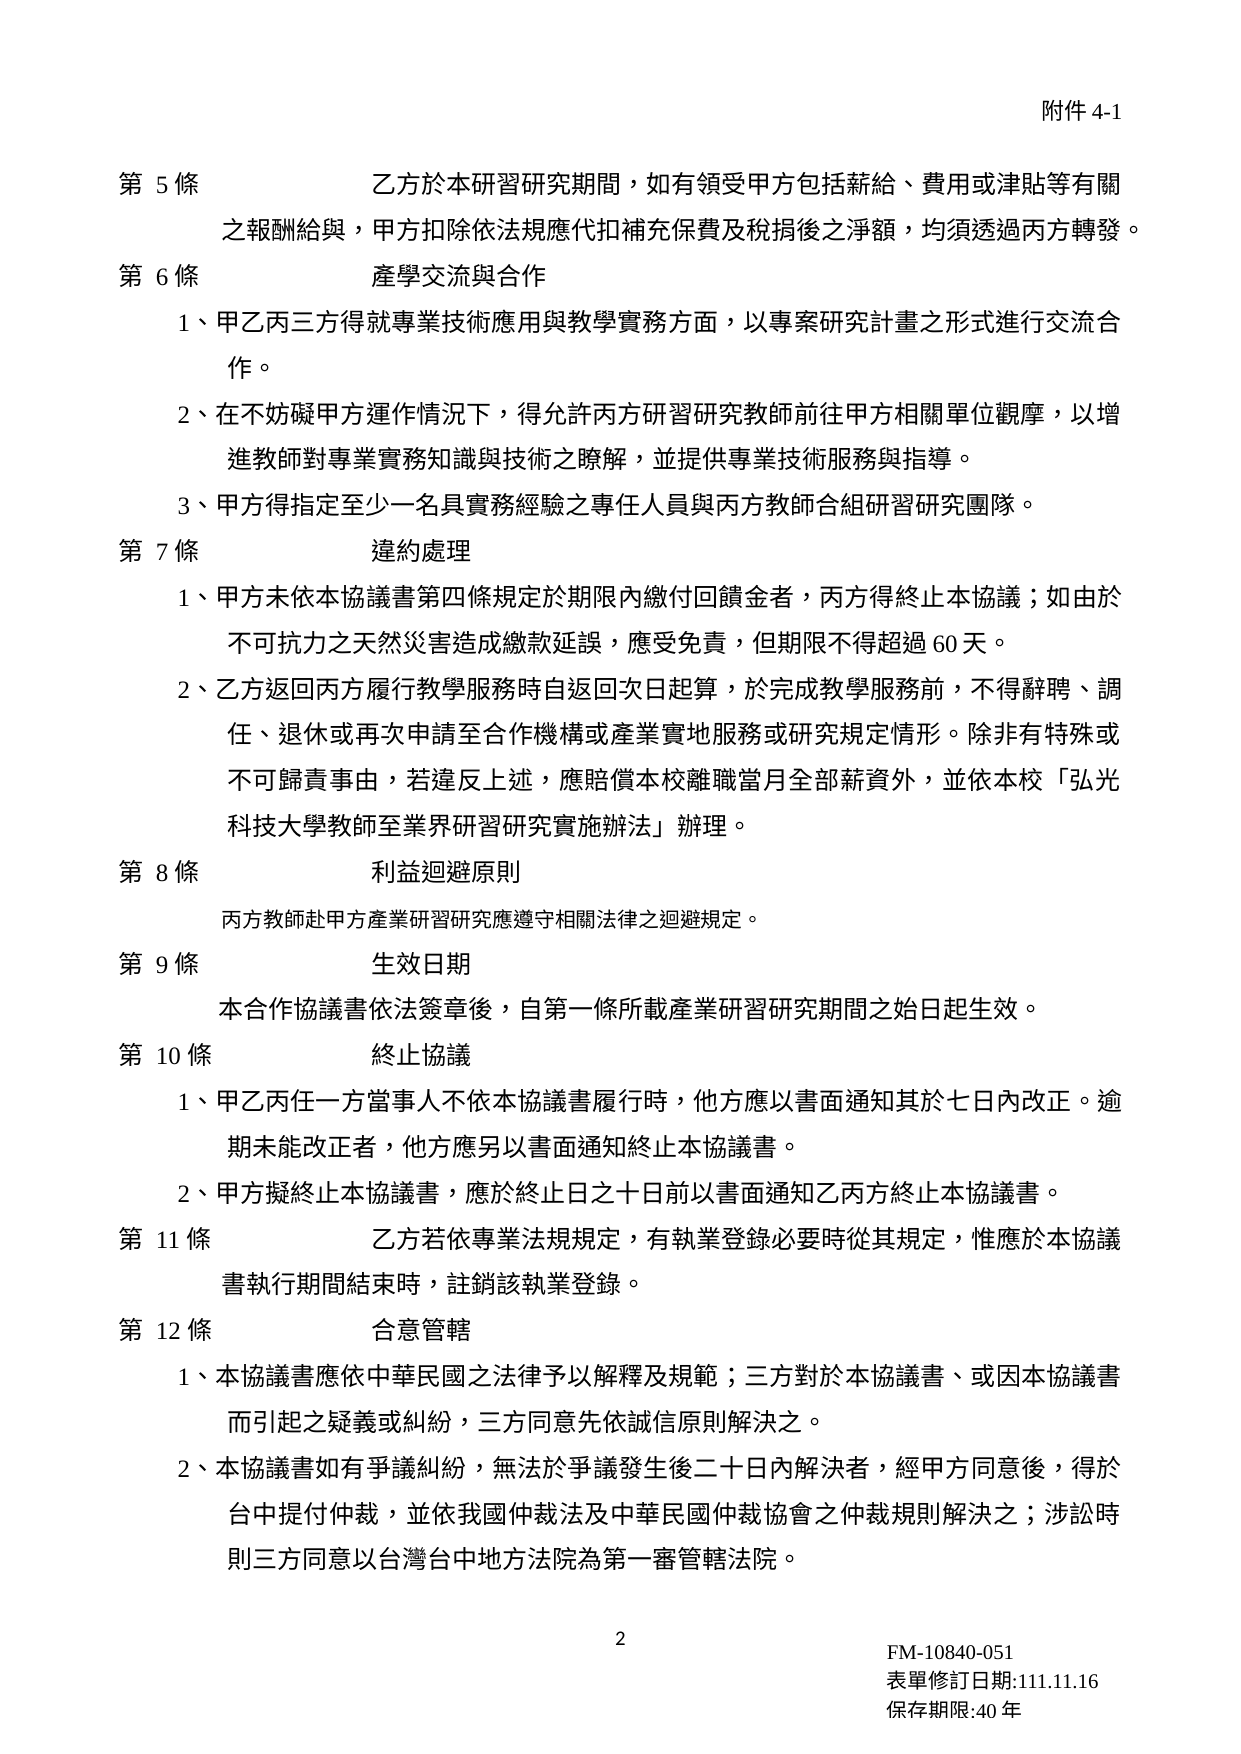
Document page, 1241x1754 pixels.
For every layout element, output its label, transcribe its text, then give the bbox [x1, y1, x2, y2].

list 甲方得指定至少一名具實務經驗之專任人員與丙方教師合組研習研究團隊。 [177, 478, 1122, 524]
list 甲乙丙三方得就專業技術應用與教學實務方面，以專案研究計畫之形式進行交流合作。 [177, 295, 1122, 386]
list 本協議書如有爭議糾紛，無法於爭議發生後二十日內解決者，經甲方同意後，得於台中提付仲裁，並依我國仲裁法及中華民國仲裁協會之仲裁規則解決之；涉訟時則三方同意以台灣台中地方法院為第一審管轄法院。 [177, 1441, 1122, 1578]
list 在不妨礙甲方運作情況下，得允許丙方研習研究教師前往甲方相關單位觀摩，以增進教師對專業實務知識與技術之瞭解，並提供專業技術服務與指導。 [177, 386, 1122, 478]
list 甲乙丙任一方當事人不依本協議書履行時，他方應以書面通知其於七日內改正。逾期未能改正者，他方應另以書面通知終止本協議書。 [177, 1074, 1122, 1166]
text 本合作協議書依法簽章後，自第一條所載產業研習研究期間之始日起生效。 [218, 982, 1122, 1028]
list 生效日期 [118, 936, 1122, 982]
list 本協議書應依中華民國之法律予以解釋及規範；三方對於本協議書、或因本協議書而引起之疑義或糾紛，三方同意先依誠信原則解決之。 [177, 1349, 1122, 1441]
list 乙方於本研習研究期間，如有領受甲方包括薪給、費用或津貼等有關之報酬給與，甲方扣除依法規應代扣補充保費及稅捐後之淨額，均須透過丙方轉發。 [118, 157, 1122, 249]
text 丙方教師赴甲方產業研習研究應遵守相關法律之迴避規定。 [221, 891, 1122, 936]
list 利益迴避原則 [118, 845, 1122, 891]
list 乙方返回丙方履行教學服務時自返回次日起算，於完成教學服務前，不得辭聘、調任、退休或再次申請至合作機構或產業實地服務或研究規定情形。除非有特殊或不可歸責事由，若違反上述，應賠償本校離職當月全部薪資外，並依本校「弘光科技大學教師至業界研習研究實施辦法」辦理。 [177, 661, 1122, 845]
list 終止協議 [118, 1028, 1122, 1074]
list 產學交流與合作 [118, 249, 1122, 295]
list 乙方若依專業法規規定，有執業登錄必要時從其規定，惟應於本協議書執行期間結束時，註銷該執業登錄。 [118, 1211, 1122, 1303]
list 甲方擬終止本協議書，應於終止日之十日前以書面通知乙丙方終止本協議書。 [177, 1166, 1122, 1211]
list 違約處理 [118, 524, 1122, 570]
list 甲方未依本協議書第四條規定於期限內繳付回饋金者，丙方得終止本協議；如由於不可抗力之天然災害造成繳款延誤，應受免責，但期限不得超過60天。 [177, 570, 1122, 661]
list 合意管轄 [118, 1303, 1122, 1349]
